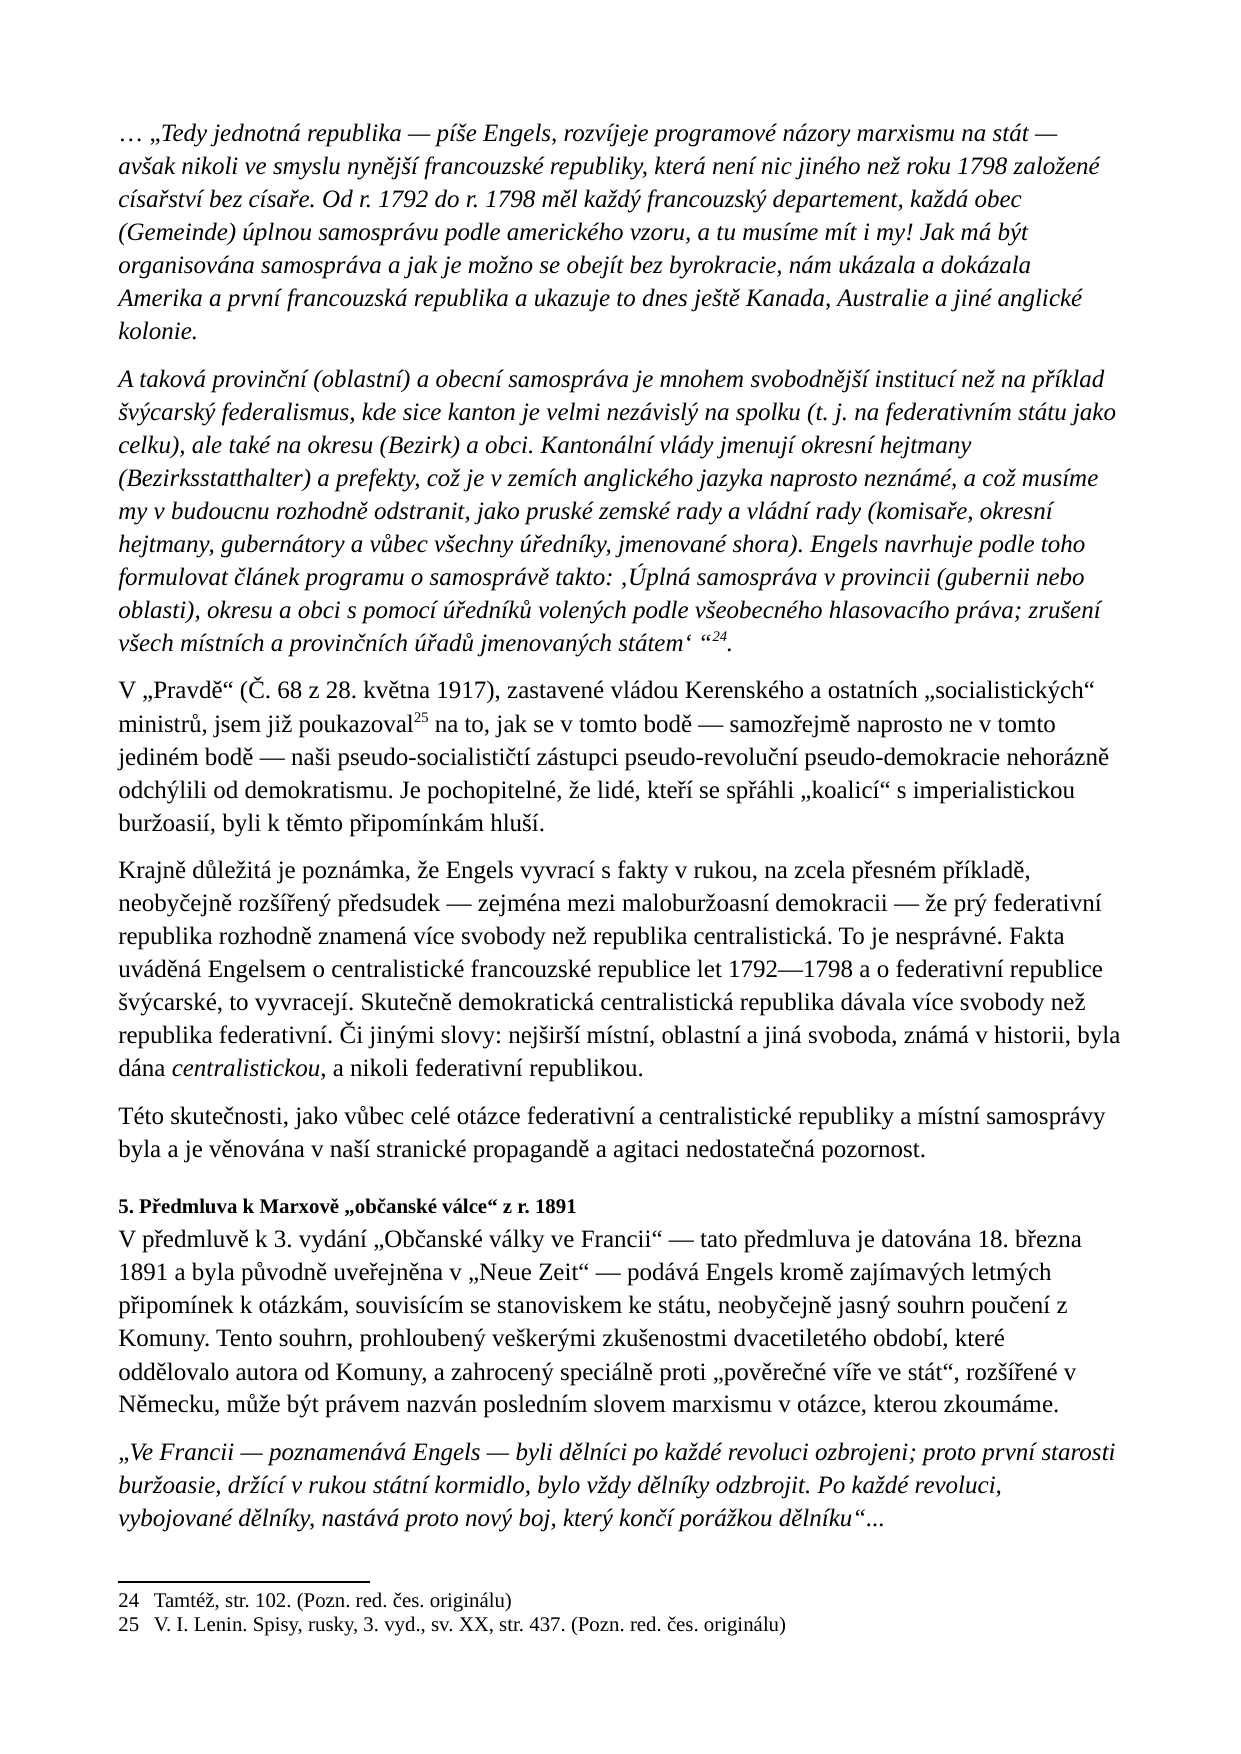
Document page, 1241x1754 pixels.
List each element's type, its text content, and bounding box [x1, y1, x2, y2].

text V. I. Lenin. Spisy, rusky, 3. vyd., sv. XX, str. 437. (Pozn. red. čes. originálu) [118, 1612, 1122, 1636]
text Krajně důležitá je poznámka, že Engels vyvrací s fakty v rukou, na zcela přesném příkladě, neobyčejně rozšířený předsudek — zejména mezi maloburžoasní demokracii — že prý federativní republika rozhodně znamená více svobody než republika centralistická. To je nesprávné. Fakta uváděná Engelsem o centralistické francouzské republice let 1792—1798 a o federativní republice švýcarské, to vyvracejí. Skutečně demokratická centralistická republika dávala více svobody než republika federativní. Či jinými slovy: nejširší místní, oblastní a jiná svoboda, známá v historii, byla dána centralistickou, a nikoli federativní republikou. [118, 855, 1122, 1082]
text Tamtéž, str. 102. (Pozn. red. čes. originálu) [118, 1588, 1122, 1612]
text V „Pravdě“ (Č. 68 z 28. května 1917), zastavené vládou Kerenského a ostatních „socialistických“ ministrů, jsem již poukazoval na to, jak se v tomto bodě — samozřejmě naprosto ne v tomto jediném bodě — naši pseudo-socialističtí zástupci pseudo-revoluční pseudo-demokracie nehorázně odchýlili od demokratismu. Je pochopitelné, že lidé, kteří se spřáhli „koalicí“ s imperialistickou buržoasií, byli k těmto připomínkám hluší. [118, 676, 1122, 836]
text Této skutečnosti, jako vůbec celé otázce federativní a centralistické republiky a místní samosprávy byla a je věnována v naší stranické propagandě a agitaci nedostatečná pozornost. [118, 1101, 1122, 1163]
text „Ve Francii — poznamenává Engels — byli dělníci po každé revoluci ozbrojeni; proto první starosti buržoasie, držící v rukou státní kormidlo, bylo vždy dělníky odzbrojit. Po každé revoluci, vybojované dělníky, nastává proto nový boj, který končí porážkou dělníku“... [118, 1437, 1122, 1532]
subtitle 5. Předmluva k Marxově „občanské válce“ z r. 1891 [118, 1194, 1122, 1218]
text A taková provinční (oblastní) a obecní samospráva je mnohem svobodnější institucí než na příklad švýcarský federalismus, kde sice kanton je velmi nezávislý na spolku (t. j. na federativním státu jako celku), ale také na okresu (Bezirk) a obci. Kantonální vlády jmenují okresní hejtmany (Bezirksstatthalter) a prefekty, což je v zemích anglického jazyka naprosto neznámé, a což musíme my v budoucnu rozhodně odstranit, jako pruské zemské rady a vládní rady (komisaře, okresní hejtmany, gubernátory a vůbec všechny úředníky, jmenované shora). Engels navrhuje podle toho formulovat článek programu o samosprávě takto: ‚Úplná samospráva v provincii (gubernii nebo oblasti), okresu a obci s pomocí úředníků volených podle všeobecného hlasovacího práva; zrušení všech místních a provinčních úřadů jmenovaných státem‘ “. [118, 364, 1122, 657]
text V předmluvě k 3. vydání „Občanské války ve Francii“ — tato předmluva je datována 18. března 1891 a byla původně uveřejněna v „Neue Zeit“ — podává Engels kromě zajímavých letmých připomínek k otázkám, souvisícím se stanoviskem ke státu, neobyčejně jasný souhrn poučení z Komuny. Tento souhrn, prohloubený veškerými zkušenostmi dvacetiletého období, které oddělovalo autora od Komuny, a zahrocený speciálně proti „pověrečné víře ve stát“, rozšířené v Německu, může být právem nazván posledním slovem marxismu v otázce, kterou zkoumáme. [118, 1224, 1122, 1418]
text … „Tedy jednotná republika — píše Engels, rozvíjeje programové názory marxismu na stát — avšak nikoli ve smyslu nynější francouzské republiky, která není nic jiného než roku 1798 založené císařství bez císaře. Od r. 1792 do r. 1798 měl každý francouzský departement, každá obec (Gemeinde) úplnou samosprávu podle amerického vzoru, a tu musíme mít i my! Jak má být organisována samospráva a jak je možno se obejít bez byrokracie, nám ukázala a dokázala Amerika a první francouzská republika a ukazuje to dnes ještě Kanada, Australie a jiné anglické kolonie. [118, 118, 1122, 345]
